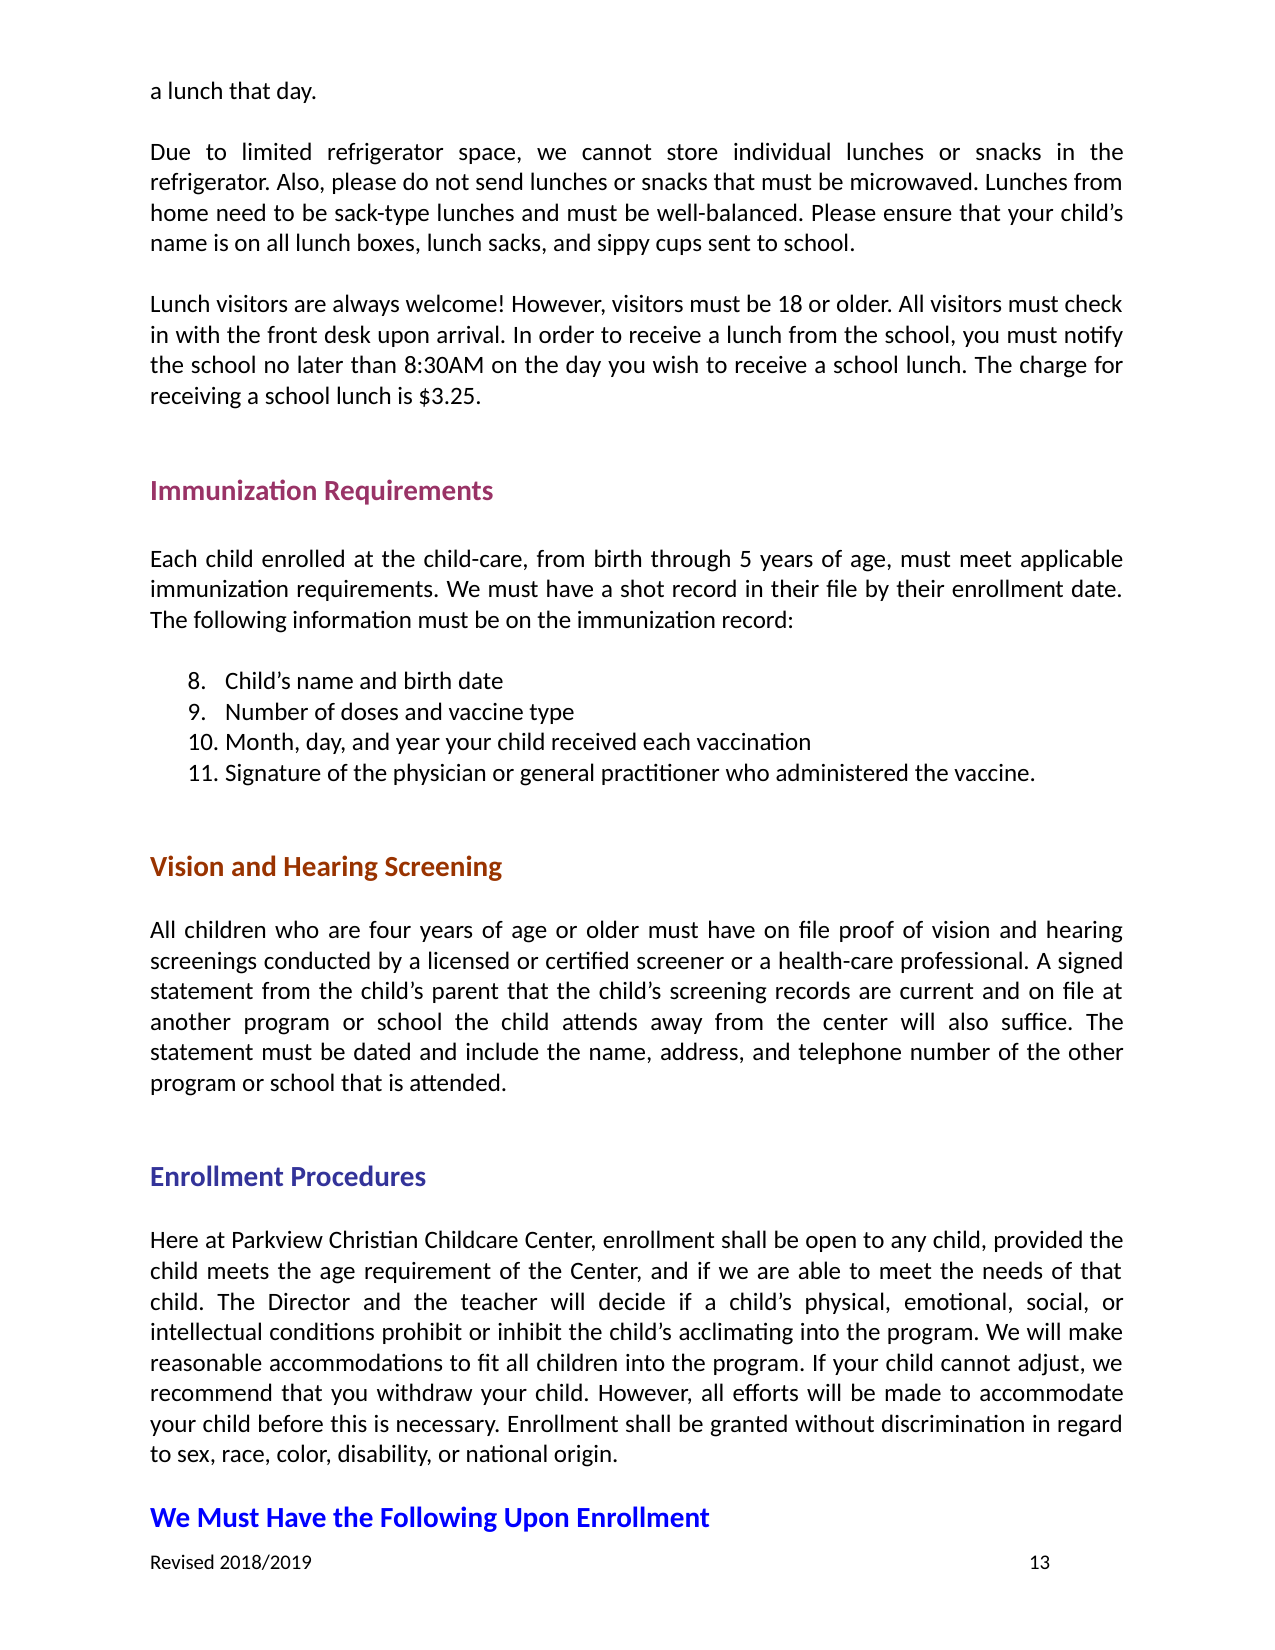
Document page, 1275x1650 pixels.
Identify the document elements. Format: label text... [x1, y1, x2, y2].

text Vision and Hearing Screening [150, 848, 1125, 884]
text All children who are four years of age or older must have on file proof of vision and hearing screenings conducted by a licensed or certified screener or a health-care professional. A signed statement from the child’s parent that the child’s screening records are current and on file at another program or school the child attends away from the center will also suffice. The statement must be dated and include the name, address, and telephone number of the other program or school that is attended. [150, 914, 1125, 1097]
text Lunch visitors are always welcome! However, visitors must be 18 or older. All visitors must check in with the front desk upon arrival. In order to receive a lunch from the school, you must notify the school no later than 8:30AM on the day you wish to receive a school lunch. The charge for receiving a school lunch is $3.25. [150, 289, 1125, 411]
text Each child enrolled at the child-care, from birth through 5 years of age, must meet applicable immunization requirements. We must have a shot record in their file by their enrollment date. The following information must be on the immunization record: [150, 543, 1125, 634]
text Here at Parkview Christian Childcare Center, enrollment shall be open to any child, provided the child meets the age requirement of the Center, and if we are able to meet the needs of that child. The Director and the teacher will decide if a child’s physical, emotional, social, or intellectual conditions prohibit or inhibit the child’s acclimating into the program. We will make reasonable accommodations to fit all children into the program. If your child cannot adjust, we recommend that you withdraw your child. However, all efforts will be made to accommodate your child before this is necessary. Enrollment shall be granted without discrimination in regard to sex, race, color, disability, or national origin. [150, 1225, 1125, 1469]
text We Must Have the Following Upon Enrollment [150, 1499, 1125, 1535]
list Child’s name and birth date [187, 665, 1125, 696]
list Month, day, and year your child received each vaccination [187, 726, 1125, 757]
text a lunch that day. [150, 75, 1125, 106]
text Enrollment Procedures [150, 1158, 1125, 1194]
list Signature of the physician or general practitioner who administered the vaccine. [187, 757, 1125, 787]
text Immunization Requirements [150, 472, 1125, 507]
text Due to limited refrigerator space, we cannot store individual lunches or snacks in the refrigerator. Also, please do not send lunches or snacks that must be microwaved. Lunches from home need to be sack-type lunches and must be well-balanced. Please ensure that your child’s name is on all lunch boxes, lunch sacks, and sippy cups sent to school. [150, 136, 1125, 258]
list Number of doses and vaccine type [187, 696, 1125, 726]
